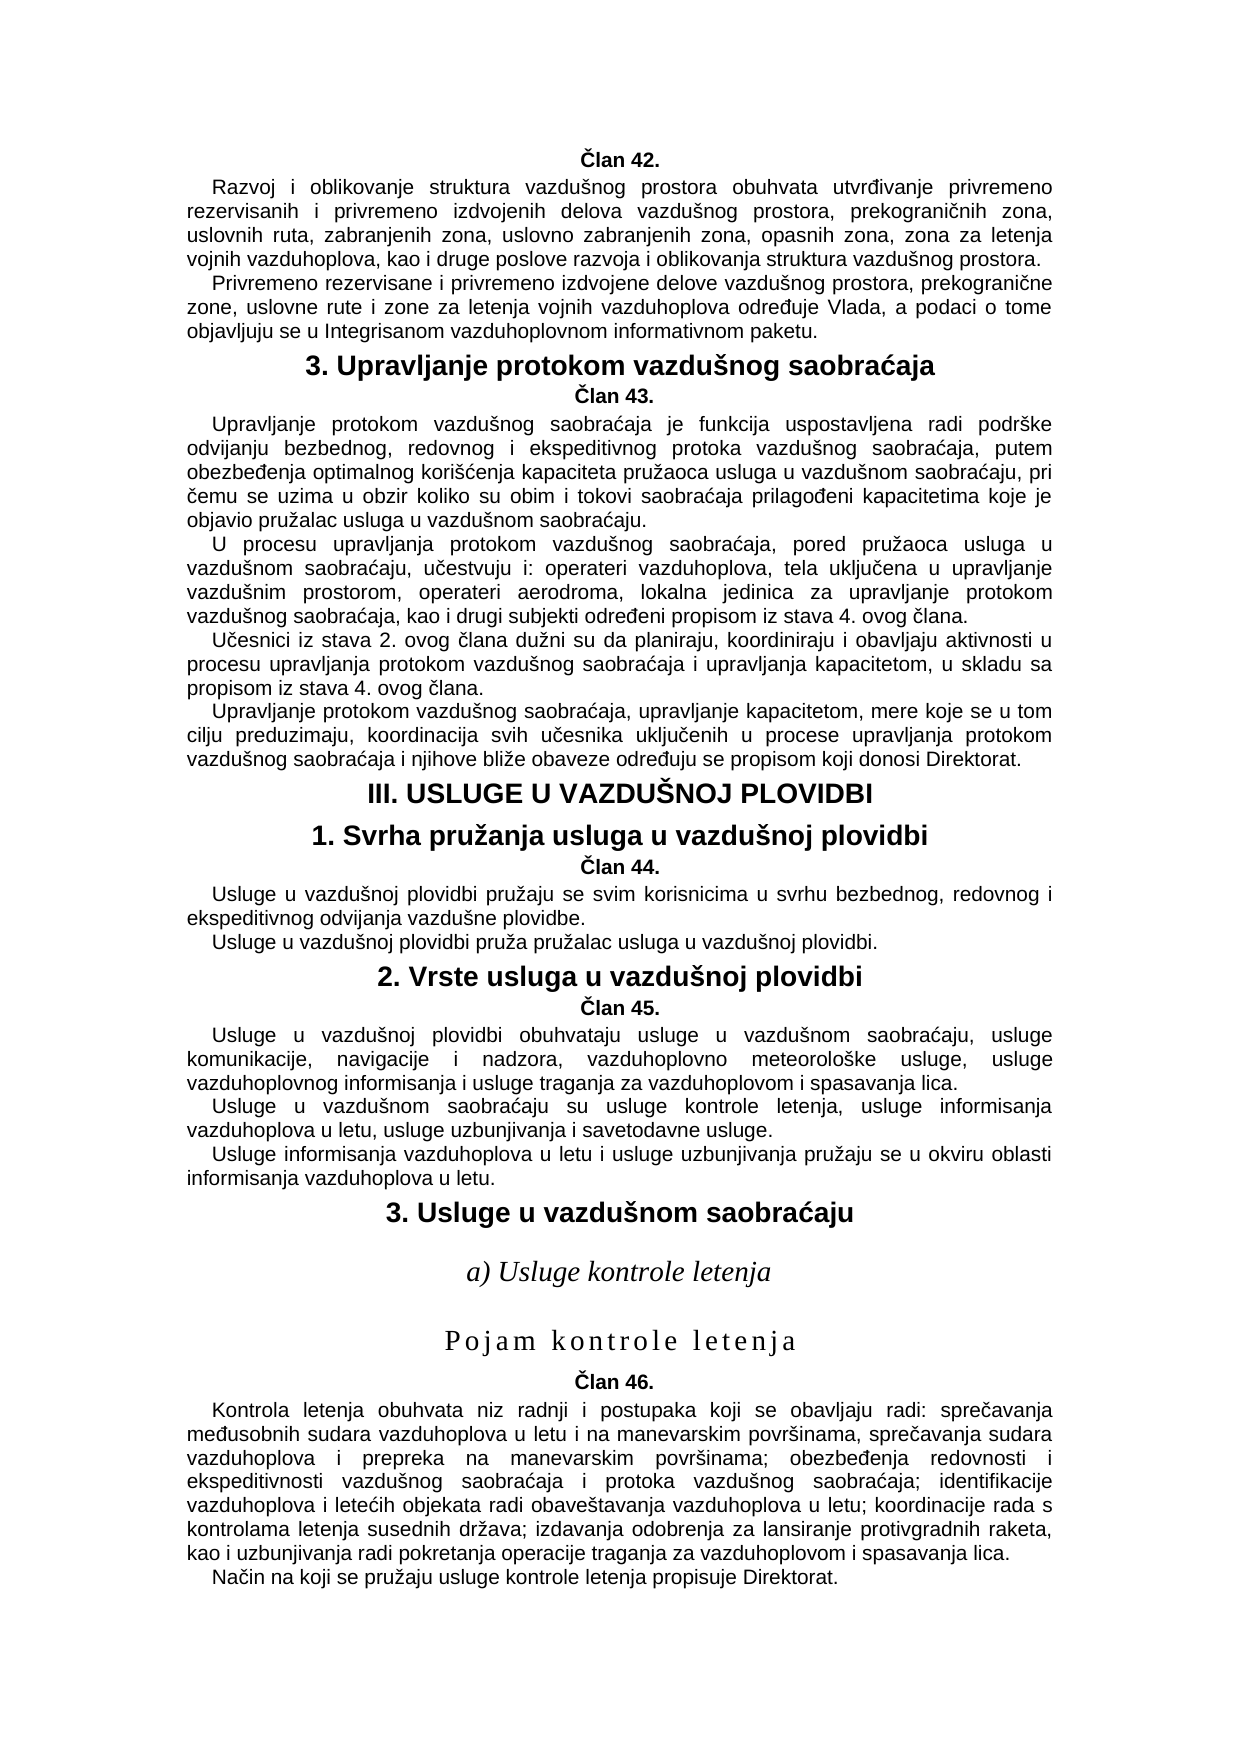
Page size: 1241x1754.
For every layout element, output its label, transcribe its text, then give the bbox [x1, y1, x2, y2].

text 1. Svrha pružanja usluga u vazdušnoj plovidbi [148, 819, 1093, 852]
text Usluge informisanja vazduhoplova u letu i usluge uzbunjivanja pružaju se u okviru oblasti informisanja vazduhoplova u letu. [187, 1142, 1053, 1190]
text Član 43. ﻿ [148, 384, 1093, 409]
text 2. Vrste usluga u vazdušnoj plovidbi [148, 960, 1093, 992]
text Privremeno rezervisane i privremeno izdvojene delove vazdušnog prostora, prekogranične zone, uslovne rute i zone za letenja vojnih vazduhoplova određuje Vlada, a podaci o tome objavljuju se u Integrisanom vazduhoplovnom informativnom paketu. [187, 271, 1053, 342]
text Usluge u vazdušnom saobraćaju su usluge kontrole letenja, usluge informisanja vazduhoplova u letu, usluge uzbunjivanja i savetodavne usluge. [187, 1094, 1053, 1142]
text 3. Upravljanje protokom vazdušnog saobraćaja [148, 349, 1093, 381]
text Pojam kontrole letenja [148, 1323, 1093, 1356]
text Član 45. [148, 995, 1093, 1019]
text Upravljanje protokom vazdušnog saobraćaja je funkcija uspostavljena radi podrške odvijanju bezbednog, redovnog i ekspeditivnog protoka vazdušnog saobraćaja, putem obezbeđenja optimalnog korišćenja kapaciteta pružaoca usluga u vazdušnom saobraćaju, pri čemu se uzima u obzir koliko su obim i tokovi saobraćaja prilagođeni kapacitetima koje je objavio pružalac usluga u vazdušnom saobraćaju. [187, 412, 1053, 532]
text Kontrola letenja obuhvata niz radnji i postupaka koji se obavljaju radi: sprečavanja međusobnih sudara vazduhoplova u letu i na manevarskim površinama, sprečavanja sudara vazduhoplova i prepreka na manevarskim površinama; obezbeđenja redovnosti i ekspeditivnosti vazdušnog saobraćaja i protoka vazdušnog saobraćaja; identifikacije vazduhoplova i letećih objekata radi obaveštavanja vazduhoplova u letu; koordinacije rada s kontrolama letenja susednih država; izdavanja odobrenja za lansiranje protivgradnih raketa, kao i uzbunjivanja radi pokretanja operacije traganja za vazduhoplovom i spasavanja lica. [187, 1397, 1053, 1565]
text 3. Usluge u vazdušnom saobraćaju [148, 1196, 1093, 1229]
text Član 44. [148, 855, 1093, 879]
text Upravljanje protokom vazdušnog saobraćaja, upravljanje kapacitetom, mere koje se u tom cilju preduzimaju, koordinacija svih učesnika uključenih u procese upravljanja protokom vazdušnog saobraćaja i njihove bliže obaveze određuju se propisom koji donosi Direktorat. [187, 699, 1053, 771]
text Razvoj i oblikovanje struktura vazdušnog prostora obuhvata utvrđivanje privremeno rezervisanih i privremeno izdvojenih delova vazdušnog prostora, prekograničnih zona, uslovnih ruta, zabranjenih zona, uslovno zabranjenih zona, opasnih zona, zona za letenja vojnih vazduhoplova, kao i druge poslove razvoja i oblikovanja struktura vazdušnog prostora. [187, 175, 1053, 271]
text Usluge u vazdušnoj plovidbi pružaju se svim korisnicima u svrhu bezbednog, redovnog i ekspeditivnog odvijanja vazdušne plovidbe. [187, 882, 1053, 930]
text U procesu upravljanja protokom vazdušnog saobraćaja, pored pružaoca usluga u vazdušnom saobraćaju, učestvuju i: operateri vazduhoplova, tela uključena u upravljanje vazdušnim prostorom, operateri aerodroma, lokalna jedinica za upravljanje protokom vazdušnog saobraćaja, kao i drugi subjekti određeni propisom iz stava 4. ovog člana. [187, 532, 1053, 627]
text Usluge u vazdušnoj plovidbi obuhvataju usluge u vazdušnom saobraćaju, usluge komunikacije, navigacije i nadzora, vazduhoplovno meteorološke usluge, usluge vazduhoplovnog informisanja i usluge traganja za vazduhoplovom i spasavanja lica. [187, 1022, 1053, 1094]
text a) Usluge kontrole letenja [148, 1254, 1093, 1287]
text Član 42. [148, 148, 1093, 172]
text III. USLUGE U VAZDUŠNOJ PLOVIDBI [171, 777, 1069, 810]
text Učesnici iz stava 2. ovog člana dužni su da planiraju, koordiniraju i obavljaju aktivnosti u procesu upravljanja protokom vazdušnog saobraćaja i upravljanja kapacitetom, u skladu sa propisom iz stava 4. ovog člana. [187, 627, 1053, 699]
text Član 46. ﻿ [148, 1370, 1093, 1394]
text Usluge u vazdušnoj plovidbi pruža pružalac usluga u vazdušnoj plovidbi. [187, 930, 1053, 954]
text Način na koji se pružaju usluge kontrole letenja propisuje Direktorat. [187, 1565, 1053, 1589]
